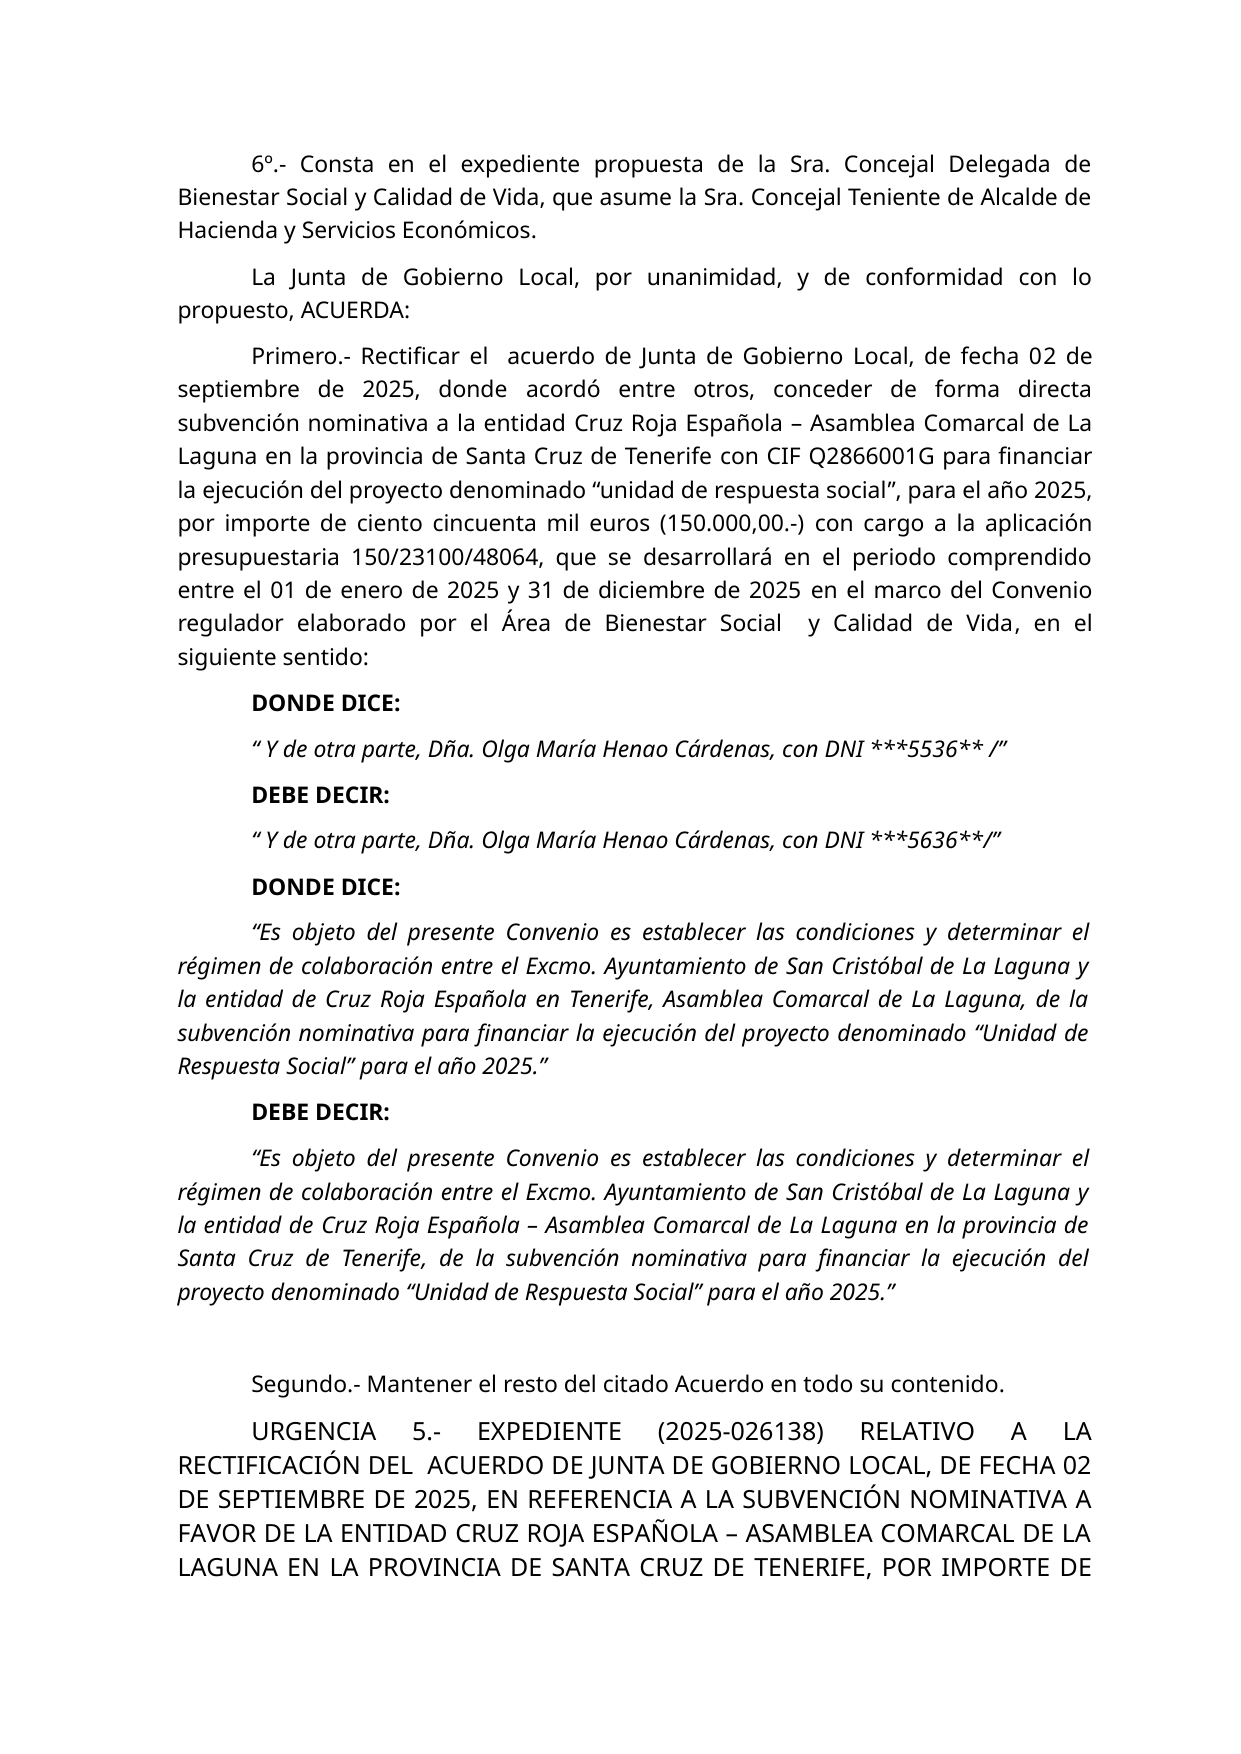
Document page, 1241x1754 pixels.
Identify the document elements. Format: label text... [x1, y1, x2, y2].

text 6º.- Consta en el expediente propuesta de la Sra. Concejal Delegada de Bienestar Social y Calidad de Vida, que asume la Sra. Concejal Teniente de Alcalde de Hacienda y Servicios Económicos. [177, 148, 1093, 246]
text Segundo.- Mantener el resto del citado Acuerdo en todo su contenido. [177, 1368, 1093, 1399]
text DONDE DICE: [177, 687, 1093, 718]
text “ Y de otra parte, Dña. Olga María Henao Cárdenas, con DNI ***5536** /” [177, 733, 1093, 764]
text DONDE DICE: [177, 870, 1093, 902]
text DEBE DECIR: [177, 778, 1093, 810]
text URGENCIA 5.- EXPEDIENTE (2025-026138) RELATIVO A LA RECTIFICACIÓN DEL ACUERDO DE JUNTA DE GOBIERNO LOCAL, DE FECHA 02 DE SEPTIEMBRE DE 2025, EN REFERENCIA A LA SUBVENCIÓN NOMINATIVA A FAVOR DE LA ENTIDAD CRUZ ROJA ESPAÑOLA – ASAMBLEA COMARCAL DE LA LAGUNA EN LA PROVINCIA DE SANTA CRUZ DE TENERIFE, POR IMPORTE DE [177, 1413, 1093, 1584]
text Primero.- Rectificar el acuerdo de Junta de Gobierno Local, de fecha 02 de septiembre de 2025, donde acordó entre otros, conceder de forma directa subvención nominativa a la entidad Cruz Roja Española – Asamblea Comarcal de La Laguna en la provincia de Santa Cruz de Tenerife con CIF Q2866001G para financiar la ejecución del proyecto denominado “unidad de respuesta social”, para el año 2025, por importe de ciento cincuenta mil euros (150.000,00.-) con cargo a la aplicación presupuestaria 150/23100/48064, que se desarrollará en el periodo comprendido entre el 01 de enero de 2025 y 31 de diciembre de 2025 en el marco del Convenio regulador elaborado por el Área de Bienestar Social y Calidad de Vida, en el siguiente sentido: [177, 340, 1093, 672]
text “Es objeto del presente Convenio es establecer las condiciones y determinar el régimen de colaboración entre el Excmo. Ayuntamiento de San Cristóbal de La Laguna y la entidad de Cruz Roja Española – Asamblea Comarcal de La Laguna en la provincia de Santa Cruz de Tenerife, de la subvención nominativa para financiar la ejecución del proyecto denominado “Unidad de Respuesta Social” para el año 2025.” [177, 1142, 1093, 1307]
text “ Y de otra parte, Dña. Olga María Henao Cárdenas, con DNI ***5636**/” [177, 824, 1093, 856]
text La Junta de Gobierno Local, por unanimidad, y de conformidad con lo propuesto, ACUERDA: [177, 260, 1093, 325]
text DEBE DECIR: [177, 1096, 1093, 1127]
text “Es objeto del presente Convenio es establecer las condiciones y determinar el régimen de colaboración entre el Excmo. Ayuntamiento de San Cristóbal de La Laguna y la entidad de Cruz Roja Española en Tenerife, Asamblea Comarcal de La Laguna, de la subvención nominativa para financiar la ejecución del proyecto denominado “Unidad de Respuesta Social” para el año 2025.” [177, 916, 1093, 1081]
